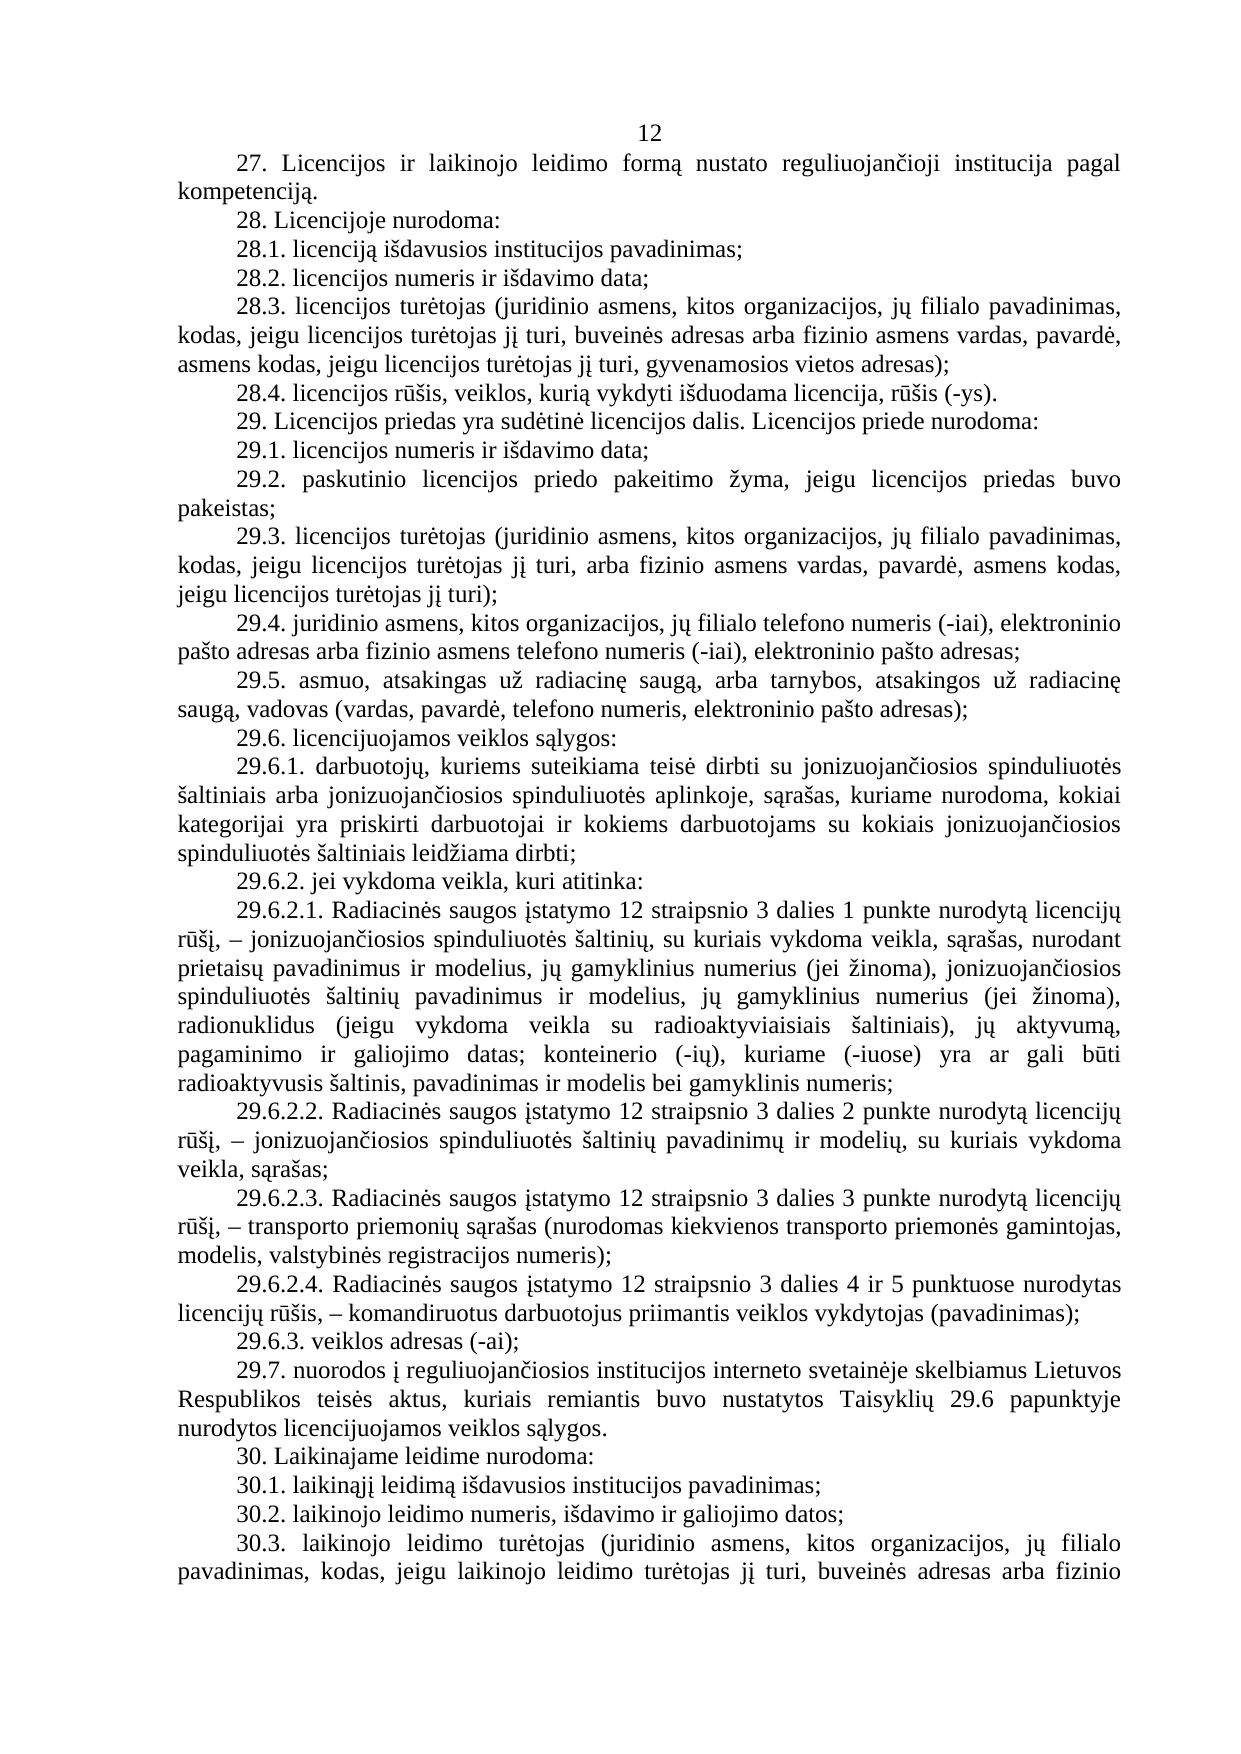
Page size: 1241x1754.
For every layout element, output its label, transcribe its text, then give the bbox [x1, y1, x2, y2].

text 29.6. licencijuojamos veiklos sąlygos: [177, 723, 1122, 751]
text 29.6.2.2. Radiacinės saugos įstatymo 12 straipsnio 3 dalies 2 punkte nurodytą licencijų rūšį, – jonizuojančiosios spinduliuotės šaltinių pavadinimų ir modelių, su kuriais vykdoma veikla, sąrašas; [177, 1096, 1122, 1183]
text 30.2. laikinojo leidimo numeris, išdavimo ir galiojimo datos; [177, 1499, 1122, 1528]
text 29.6.2.4. Radiacinės saugos įstatymo 12 straipsnio 3 dalies 4 ir 5 punktuose nurodytas licencijų rūšis, – komandiruotus darbuotojus priimantis veiklos vykdytojas (pavadinimas); [177, 1269, 1122, 1326]
text 29.1. licencijos numeris ir išdavimo data; [177, 435, 1122, 464]
text 29.4. juridinio asmens, kitos organizacijos, jų filialo telefono numeris (-iai), elektroninio pašto adresas arba fizinio asmens telefono numeris (-iai), elektroninio pašto adresas; [177, 608, 1122, 665]
text 27. Licencijos ir laikinojo leidimo formą nustato reguliuojančioji institucija pagal kompetenciją. [177, 148, 1122, 205]
text 29.6.2.3. Radiacinės saugos įstatymo 12 straipsnio 3 dalies 3 punkte nurodytą licencijų rūšį, – transporto priemonių sąrašas (nurodomas kiekvienos transporto priemonės gamintojas, modelis, valstybinės registracijos numeris); [177, 1183, 1122, 1269]
text 28.2. licencijos numeris ir išdavimo data; [177, 263, 1122, 291]
text 28. Licencijoje nurodoma: [177, 205, 1122, 234]
text 30.1. laikinąjį leidimą išdavusios institucijos pavadinimas; [177, 1470, 1122, 1499]
text 29.5. asmuo, atsakingas už radiacinę saugą, arba tarnybos, atsakingos už radiacinę saugą, vadovas (vardas, pavardė, telefono numeris, elektroninio pašto adresas); [177, 665, 1122, 723]
text 29.6.3. veiklos adresas (-ai); [177, 1326, 1122, 1355]
text 29.2. paskutinio licencijos priedo pakeitimo žyma, jeigu licencijos priedas buvo pakeistas; [177, 464, 1122, 521]
text 29.3. licencijos turėtojas (juridinio asmens, kitos organizacijos, jų filialo pavadinimas, kodas, jeigu licencijos turėtojas jį turi, arba fizinio asmens vardas, pavardė, asmens kodas, jeigu licencijos turėtojas jį turi); [177, 521, 1122, 608]
text 29.6.2. jei vykdoma veikla, kuri atitinka: [177, 866, 1122, 895]
text 29. Licencijos priedas yra sudėtinė licencijos dalis. Licencijos priede nurodoma: [177, 406, 1122, 435]
text 30.3. laikinojo leidimo turėtojas (juridinio asmens, kitos organizacijos, jų filialo pavadinimas, kodas, jeigu laikinojo leidimo turėtojas jį turi, buveinės adresas arba fizinio [177, 1528, 1122, 1585]
text 29.6.2.1. Radiacinės saugos įstatymo 12 straipsnio 3 dalies 1 punkte nurodytą licencijų rūšį, – jonizuojančiosios spinduliuotės šaltinių, su kuriais vykdoma veikla, sąrašas, nurodant prietaisų pavadinimus ir modelius, jų gamyklinius numerius (jei žinoma), jonizuojančiosios spinduliuotės šaltinių pavadinimus ir modelius, jų gamyklinius numerius (jei žinoma), radionuklidus (jeigu vykdoma veikla su radioaktyviaisiais šaltiniais), jų aktyvumą, pagaminimo ir galiojimo datas; konteinerio (-ių), kuriame (-iuose) yra ar gali būti radioaktyvusis šaltinis, pavadinimas ir modelis bei gamyklinis numeris; [177, 895, 1122, 1096]
text 28.1. licenciją išdavusios institucijos pavadinimas; [177, 234, 1122, 263]
text 29.7. nuorodos į reguliuojančiosios institucijos interneto svetainėje skelbiamus Lietuvos Respublikos teisės aktus, kuriais remiantis buvo nustatytos Taisyklių 29.6 papunktyje nurodytos licencijuojamos veiklos sąlygos. [177, 1355, 1122, 1441]
text 29.6.1. darbuotojų, kuriems suteikiama teisė dirbti su jonizuojančiosios spinduliuotės šaltiniais arba jonizuojančiosios spinduliuotės aplinkoje, sąrašas, kuriame nurodoma, kokiai kategorijai yra priskirti darbuotojai ir kokiems darbuotojams su kokiais jonizuojančiosios spinduliuotės šaltiniais leidžiama dirbti; [177, 751, 1122, 866]
text 28.3. licencijos turėtojas (juridinio asmens, kitos organizacijos, jų filialo pavadinimas, kodas, jeigu licencijos turėtojas jį turi, buveinės adresas arba fizinio asmens vardas, pavardė, asmens kodas, jeigu licencijos turėtojas jį turi, gyvenamosios vietos adresas); [177, 291, 1122, 378]
text 30. Laikinajame leidime nurodoma: [177, 1441, 1122, 1470]
text 28.4. licencijos rūšis, veiklos, kurią vykdyti išduodama licencija, rūšis (-ys). [177, 378, 1122, 406]
